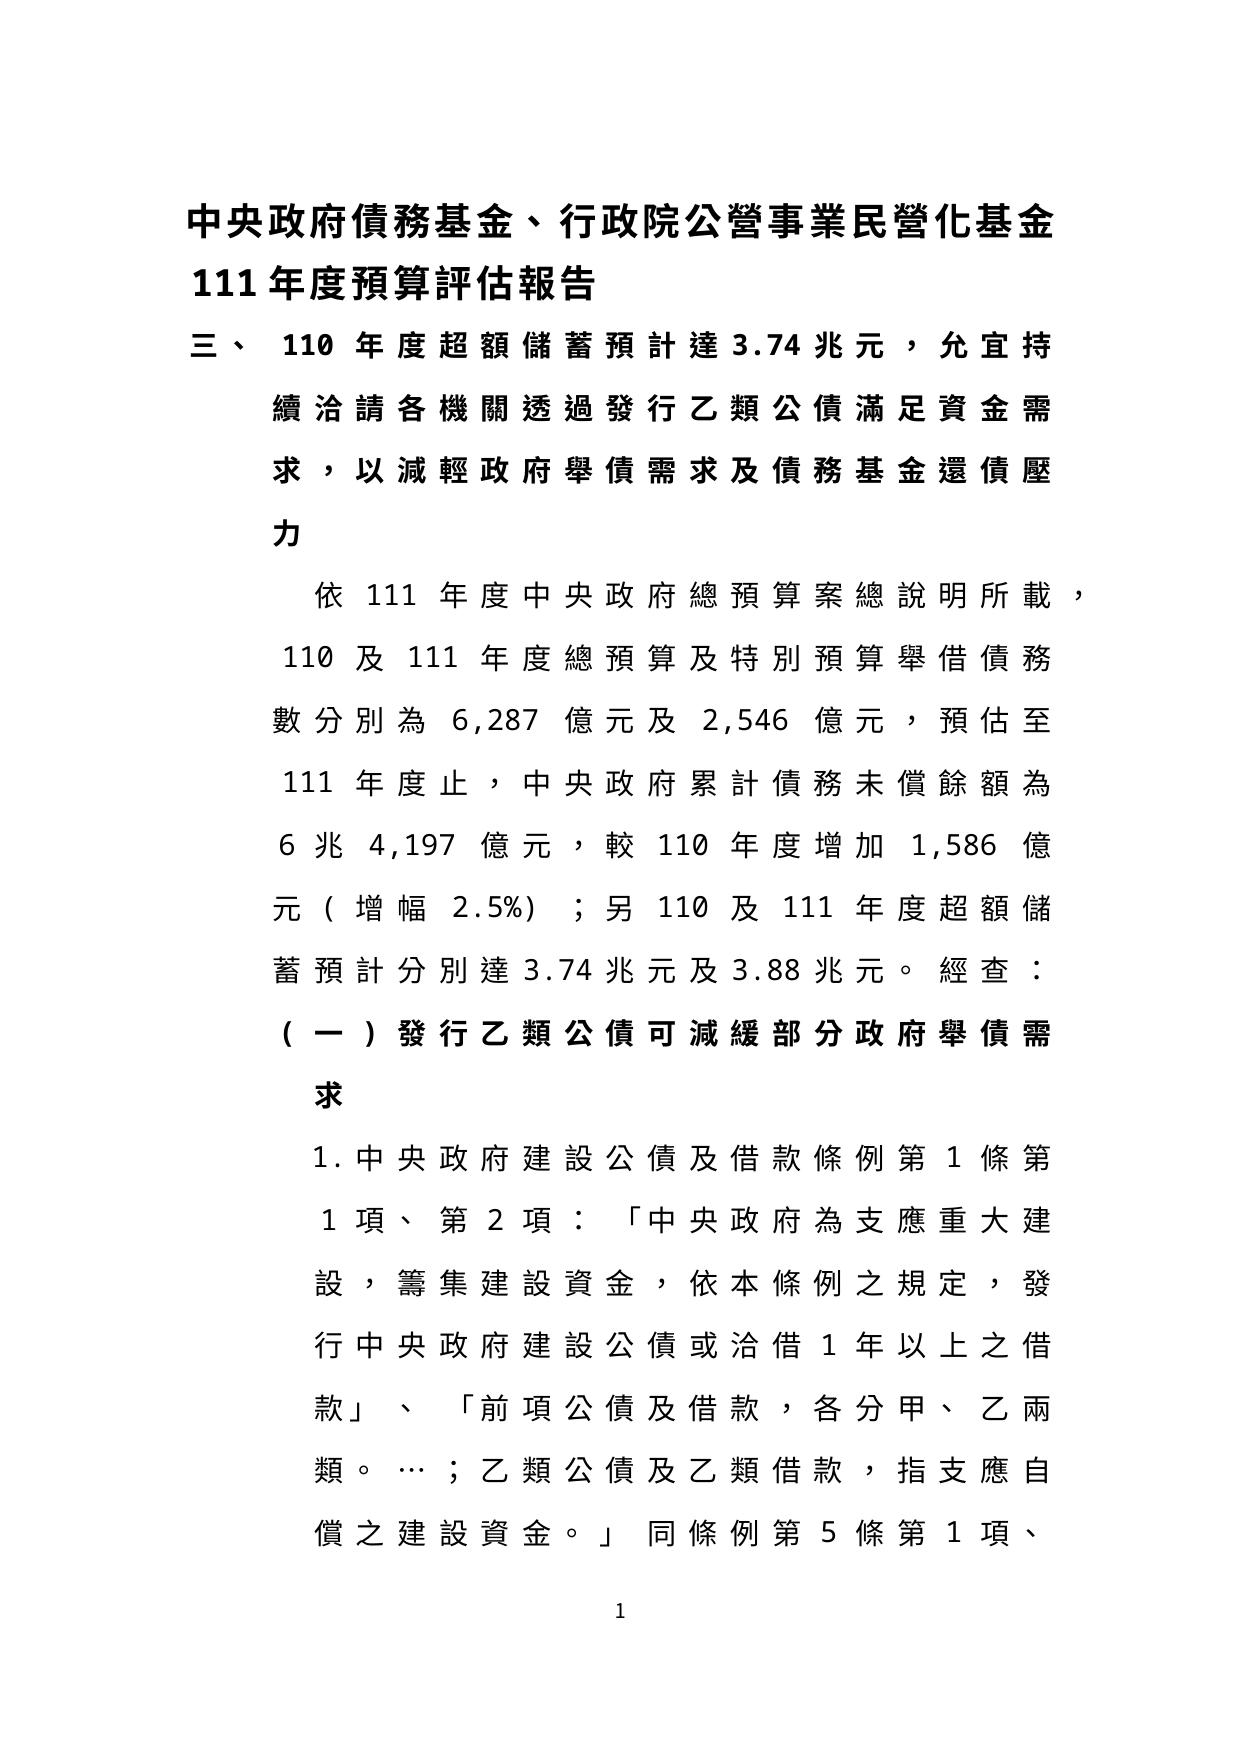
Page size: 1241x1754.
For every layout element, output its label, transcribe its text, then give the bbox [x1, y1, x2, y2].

text (一)發行乙類公債可減緩部分政府舉債需求 [242, 990, 1058, 1115]
text 中央政府債務基金、行政院公營事業民營化基金111年度預算評估報告 [183, 177, 1058, 302]
text 依111年度中央政府總預算案總說明所載，110及111年度總預算及特別預算舉借債務數分別為6,287億元及2,546億元，預估至111年度止，中央政府累計債務未償餘額為6兆4,197億元，較110年度增加1,586億元(增幅2.5%)；另110及111年度超額儲蓄預計分別達3.74兆元及3.88兆元。經查： [242, 552, 1058, 990]
text 1.中央政府建設公債及借款條例第1條第1項、第2項：「中央政府為支應重大建設，籌集建設資金，依本條例之規定，發行中央政府建設公債或洽借1年以上之借款」、「前項公債及借款，各分甲、乙兩類。…；乙類公債及乙類借款，指支應自償之建設資金。」同條例第5條第1項、第2項：「中央政府各項建設…，其所列經費須舉借債務者，…；屬自償比例部分，以發行乙類公債或洽借乙類借款支應。」、「…；乙類公債及乙類借款之還本付息，由各建設主管機關成立之附屬單位預算特種基金編列償付。」財政部發行非營業特種基金乙類公債作業要點第2點：「基金主管機關如需以本公債籌措財源，應於其基金預算內長期債務舉借項下，註明洽請本部發行乙類公債，並完成法定預算程序後，由本部據以發行。」 [271, 1115, 1058, 1552]
text 三、110年度超額儲蓄預計達3.74兆元，允宜持續洽請各機關透過發行乙類公債滿足資金需求，以減輕政府舉債需求及債務基金還債壓力 [183, 302, 1058, 552]
